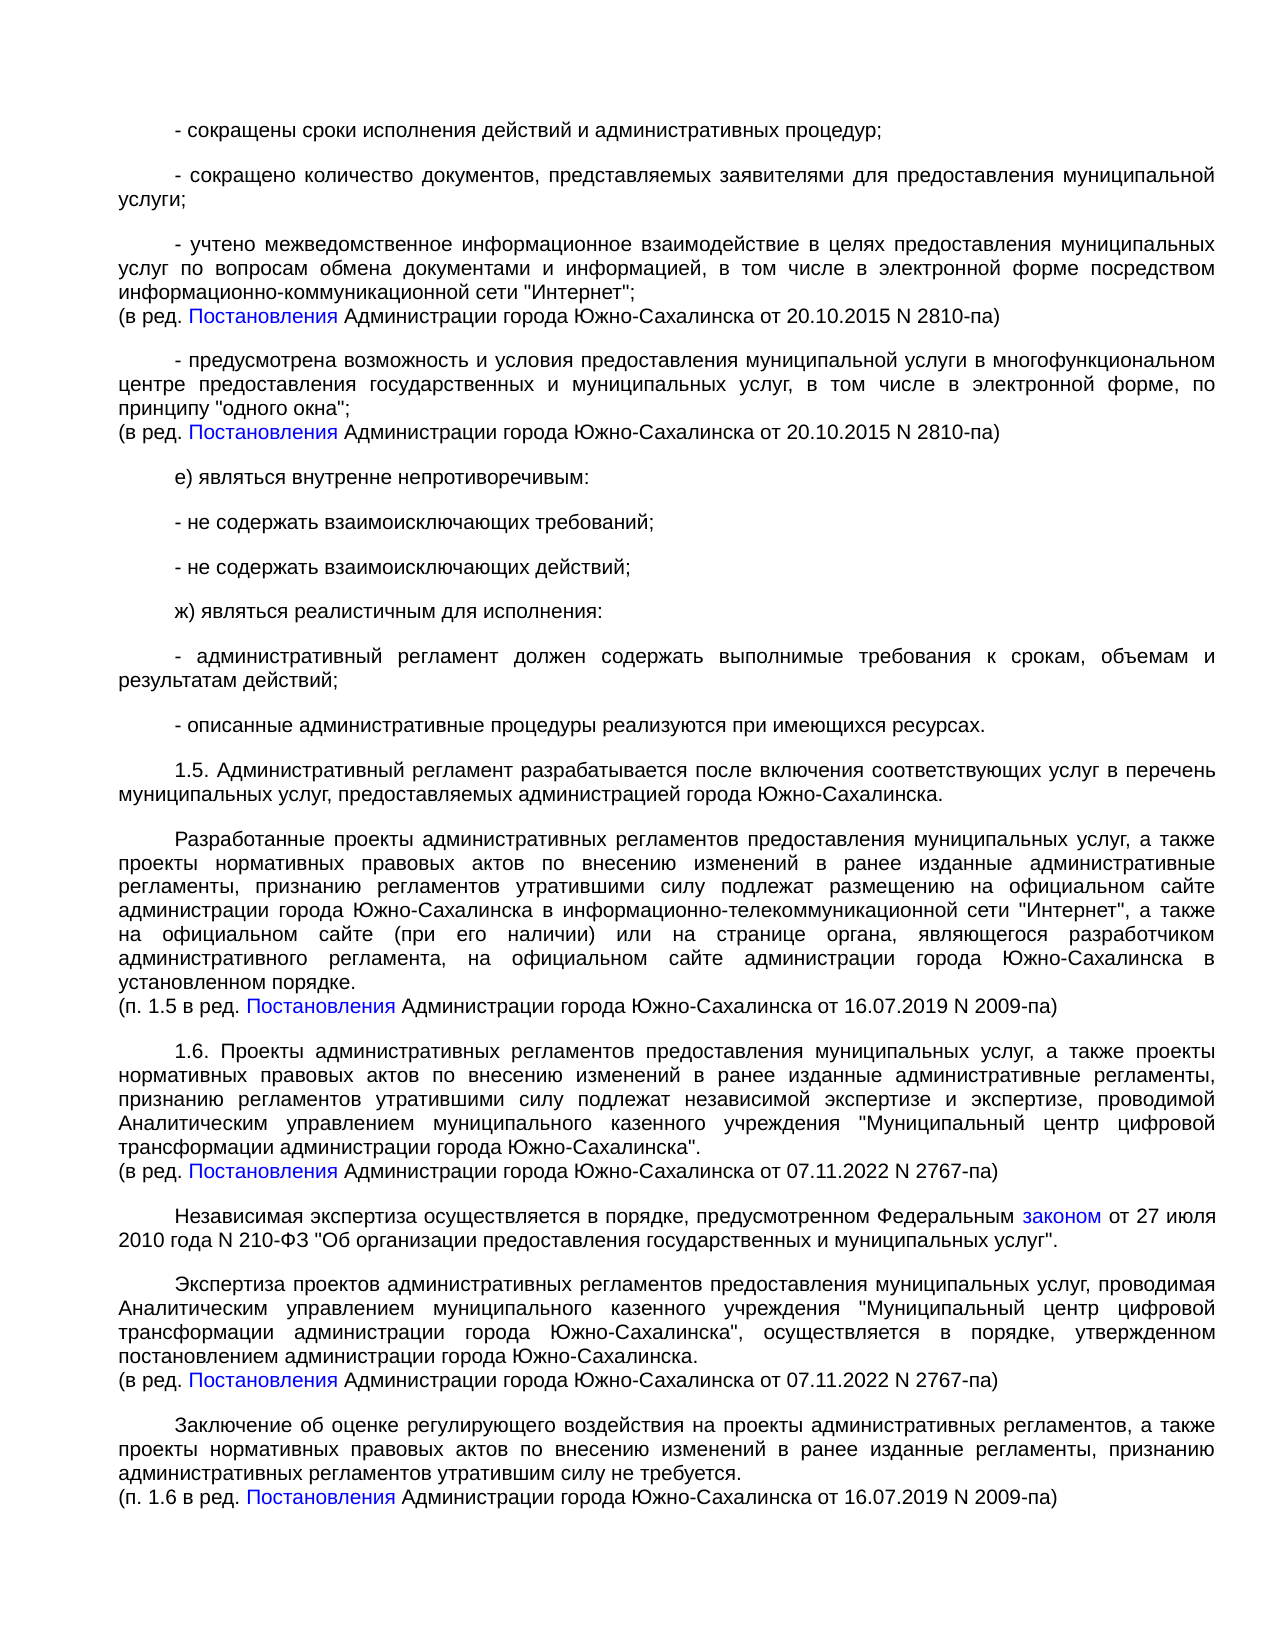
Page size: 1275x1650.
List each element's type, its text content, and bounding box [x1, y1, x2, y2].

text Заключение об оценке регулирующего воздействия на проекты административных регламентов, а также проекты нормативных правовых актов по внесению изменений в ранее изданные регламенты, признанию административных регламентов утратившим силу не требуется. [118, 1413, 1217, 1485]
text (п. 1.5 в ред. Постановления Администрации города Южно-Сахалинска от 16.07.2019 N 2009-па) [118, 994, 1217, 1018]
text - сокращены сроки исполнения действий и административных процедур; [118, 118, 1217, 142]
text 1.5. Административный регламент разрабатывается после включения соответствующих услуг в перечень муниципальных услуг, предоставляемых администрацией города Южно-Сахалинска. [118, 758, 1217, 806]
text (в ред. Постановления Администрации города Южно-Сахалинска от 07.11.2022 N 2767-па) [118, 1368, 1217, 1392]
text - сокращено количество документов, представляемых заявителями для предоставления муниципальной услуги; [118, 163, 1217, 211]
text (в ред. Постановления Администрации города Южно-Сахалинска от 20.10.2015 N 2810-па) [118, 303, 1217, 327]
text - предусмотрена возможность и условия предоставления муниципальной услуги в многофункциональном центре предоставления государственных и муниципальных услуг, в том числе в электронной форме, по принципу "одного окна"; [118, 348, 1217, 420]
text Разработанные проекты административных регламентов предоставления муниципальных услуг, а также проекты нормативных правовых актов по внесению изменений в ранее изданные административные регламенты, признанию регламентов утратившими силу подлежат размещению на официальном сайте администрации города Южно-Сахалинска в информационно-телекоммуникационной сети "Интернет", а также на официальном сайте (при его наличии) или на странице органа, являющегося разработчиком административного регламента, на официальном сайте администрации города Южно-Сахалинска в установленном порядке. [118, 826, 1217, 994]
text 1.6. Проекты административных регламентов предоставления муниципальных услуг, а также проекты нормативных правовых актов по внесению изменений в ранее изданные административные регламенты, признанию регламентов утратившими силу подлежат независимой экспертизе и экспертизе, проводимой Аналитическим управлением муниципального казенного учреждения "Муниципальный центр цифровой трансформации администрации города Южно-Сахалинска". [118, 1039, 1217, 1159]
text - учтено межведомственное информационное взаимодействие в целях предоставления муниципальных услуг по вопросам обмена документами и информацией, в том числе в электронной форме посредством информационно-коммуникационной сети "Интернет"; [118, 232, 1217, 303]
text - не содержать взаимоисключающих действий; [118, 554, 1217, 578]
text Экспертиза проектов административных регламентов предоставления муниципальных услуг, проводимая Аналитическим управлением муниципального казенного учреждения "Муниципальный центр цифровой трансформации администрации города Южно-Сахалинска", осуществляется в порядке, утвержденном постановлением администрации города Южно-Сахалинска. [118, 1272, 1217, 1368]
text (в ред. Постановления Администрации города Южно-Сахалинска от 07.11.2022 N 2767-па) [118, 1159, 1217, 1183]
text - административный регламент должен содержать выполнимые требования к срокам, объемам и результатам действий; [118, 644, 1217, 692]
text - описанные административные процедуры реализуются при имеющихся ресурсах. [118, 713, 1217, 737]
text Независимая экспертиза осуществляется в порядке, предусмотренном Федеральным законом от 27 июля 2010 года N 210-ФЗ "Об организации предоставления государственных и муниципальных услуг". [118, 1203, 1217, 1251]
text ж) являться реалистичным для исполнения: [118, 599, 1217, 623]
text (п. 1.6 в ред. Постановления Администрации города Южно-Сахалинска от 16.07.2019 N 2009-па) [118, 1485, 1217, 1509]
text е) являться внутренне непротиворечивым: [118, 465, 1217, 489]
text - не содержать взаимоисключающих требований; [118, 510, 1217, 534]
text (в ред. Постановления Администрации города Южно-Сахалинска от 20.10.2015 N 2810-па) [118, 420, 1217, 444]
